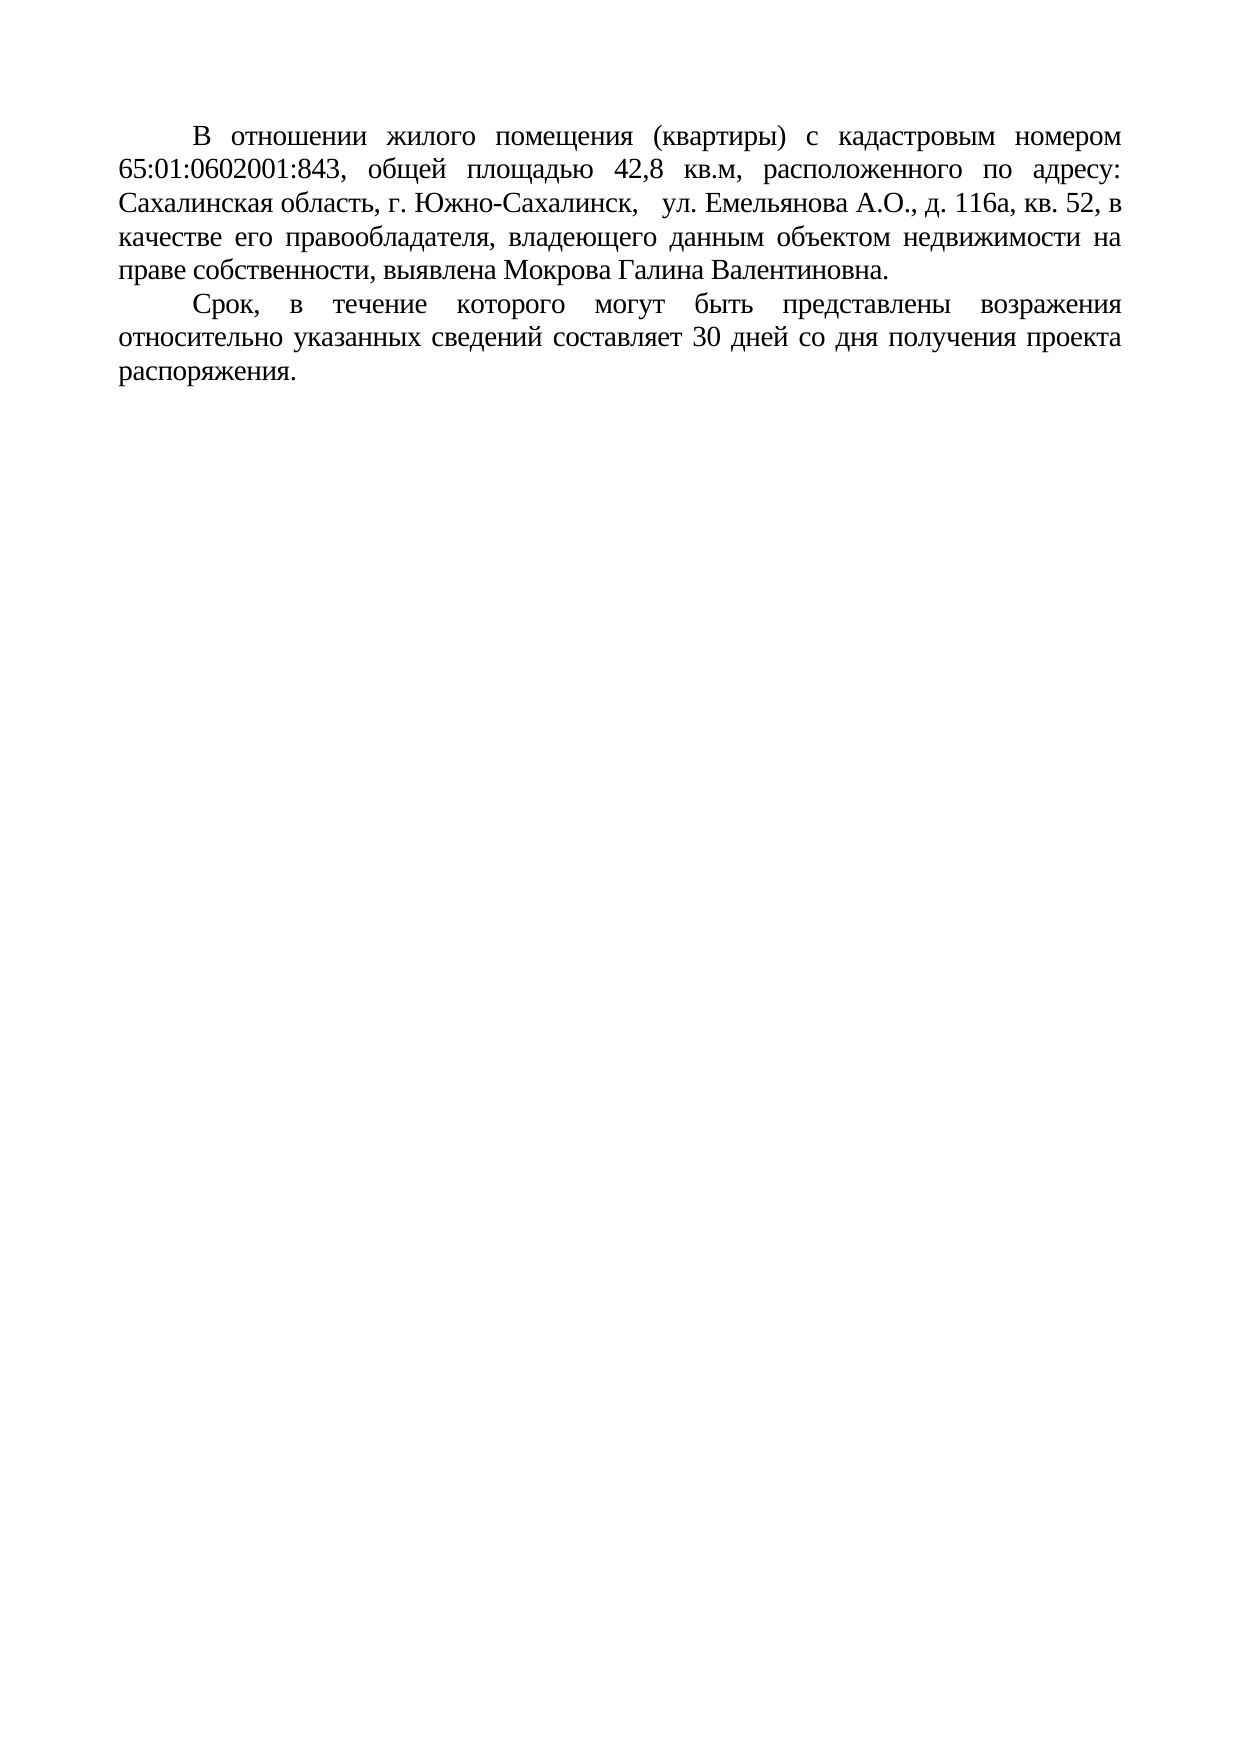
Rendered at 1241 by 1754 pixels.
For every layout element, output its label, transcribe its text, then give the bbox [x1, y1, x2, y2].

text Срок, в течение которого могут быть представлены возражения относительно указанных сведений составляет 30 дней со дня получения проекта распоряжения. [118, 286, 1122, 386]
text В отношении жилого помещения (квартиры) с кадастровым номером 65:01:0602001:843, общей площадью 42,8 кв.м, расположенного по адресу: Сахалинская область, г. Южно-Сахалинск, ул. Емельянова А.О., д. 116а, кв. 52, в качестве его правообладателя, владеющего данным объектом недвижимости на праве собственности, выявлена Мокрова Галина Валентиновна. [118, 118, 1122, 286]
